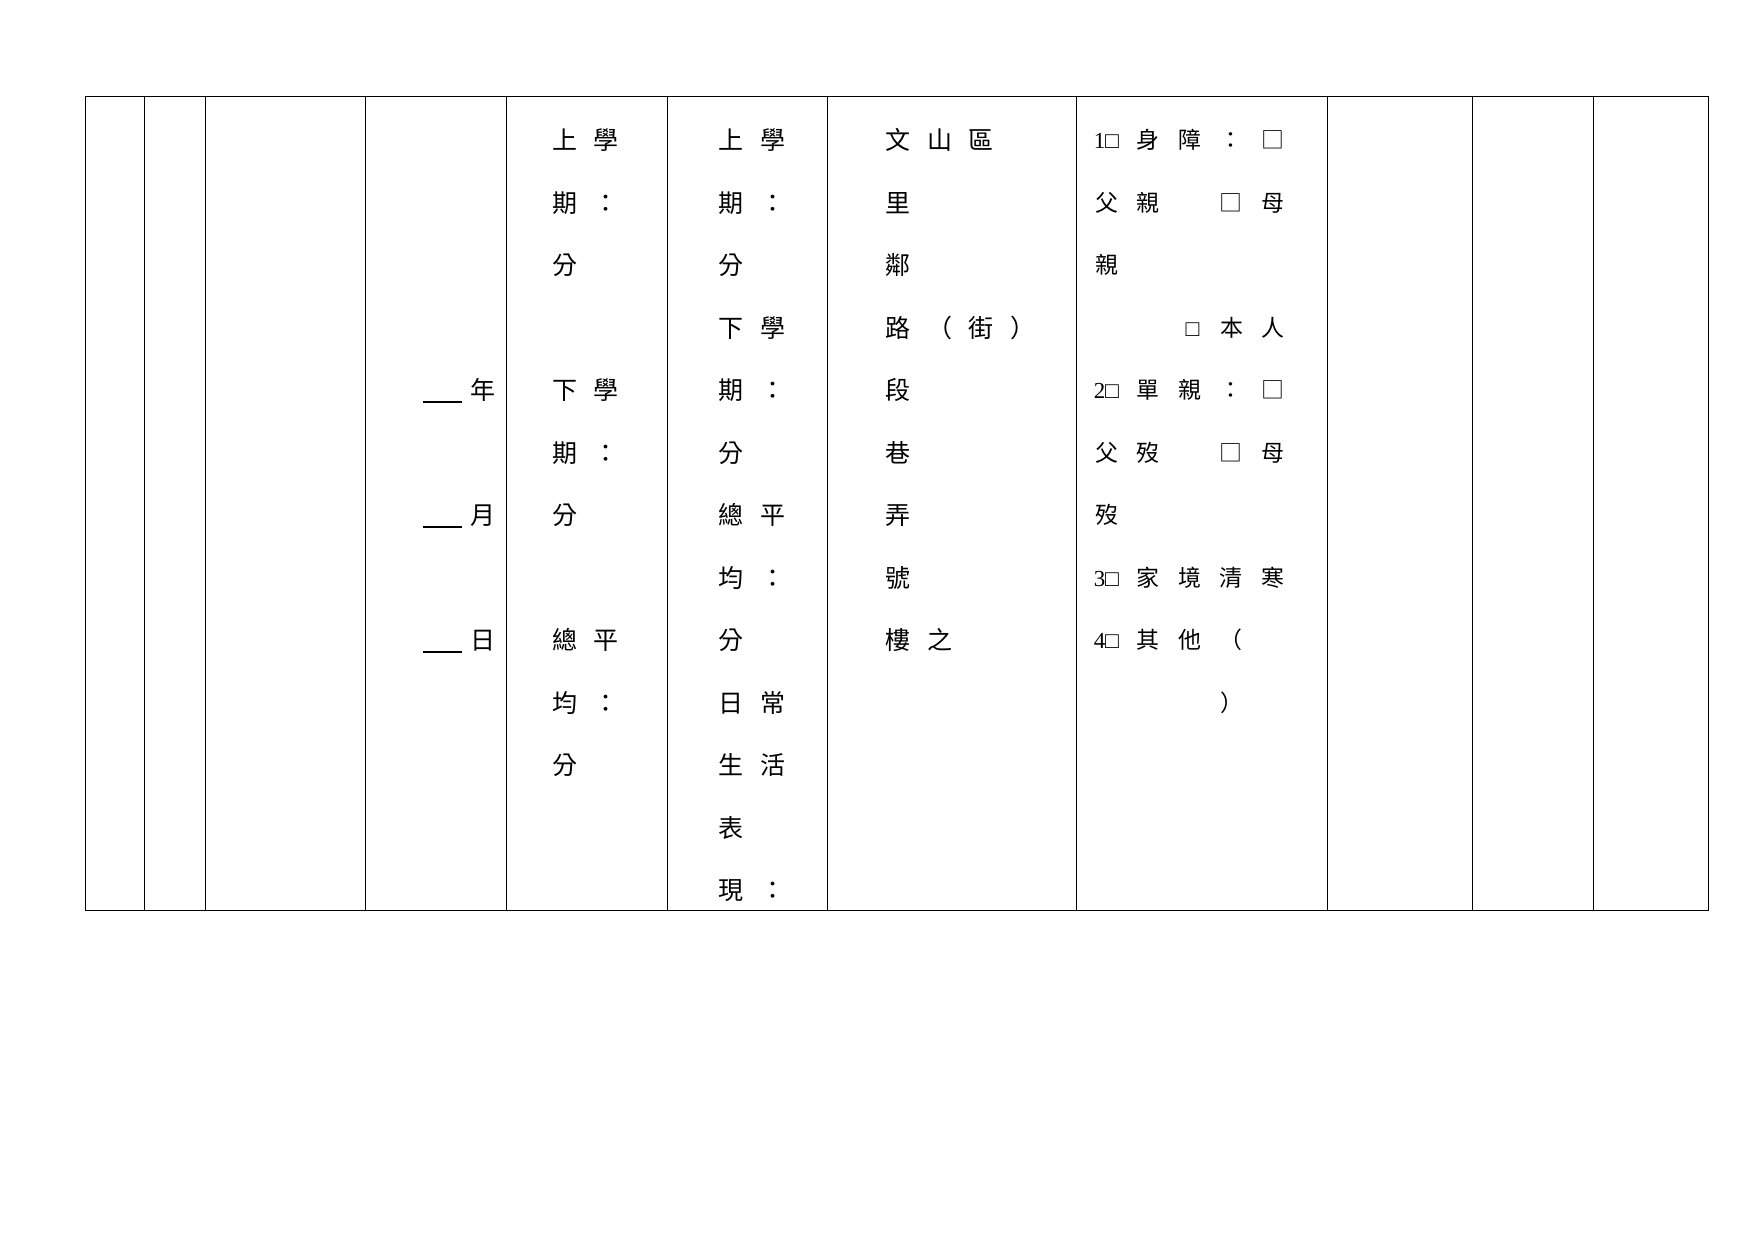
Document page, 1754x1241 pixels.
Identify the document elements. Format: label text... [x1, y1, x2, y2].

table_cell 上學期： 分 下學期： 分 總平均： 分 [507, 97, 667, 910]
table_cell 文山區 里 鄰 路（街） 段 巷 弄 號 樓之 [828, 97, 1076, 910]
table_cell 1□身障：□父親 □母親 □本人 2□單親：□父歿 □母歿 3□家境清寒 4□其他（ ） [1077, 97, 1327, 910]
table_cell [1473, 97, 1593, 910]
table_cell [1328, 97, 1472, 910]
table_cell [206, 97, 365, 910]
table_cell 年 月 日 [366, 97, 506, 910]
table_cell [145, 97, 205, 910]
table_cell 上學期： 分 下學期： 分 總平均： 分 日常生活表現： [668, 97, 827, 910]
table_cell [86, 97, 144, 910]
table_cell [1594, 97, 1708, 910]
